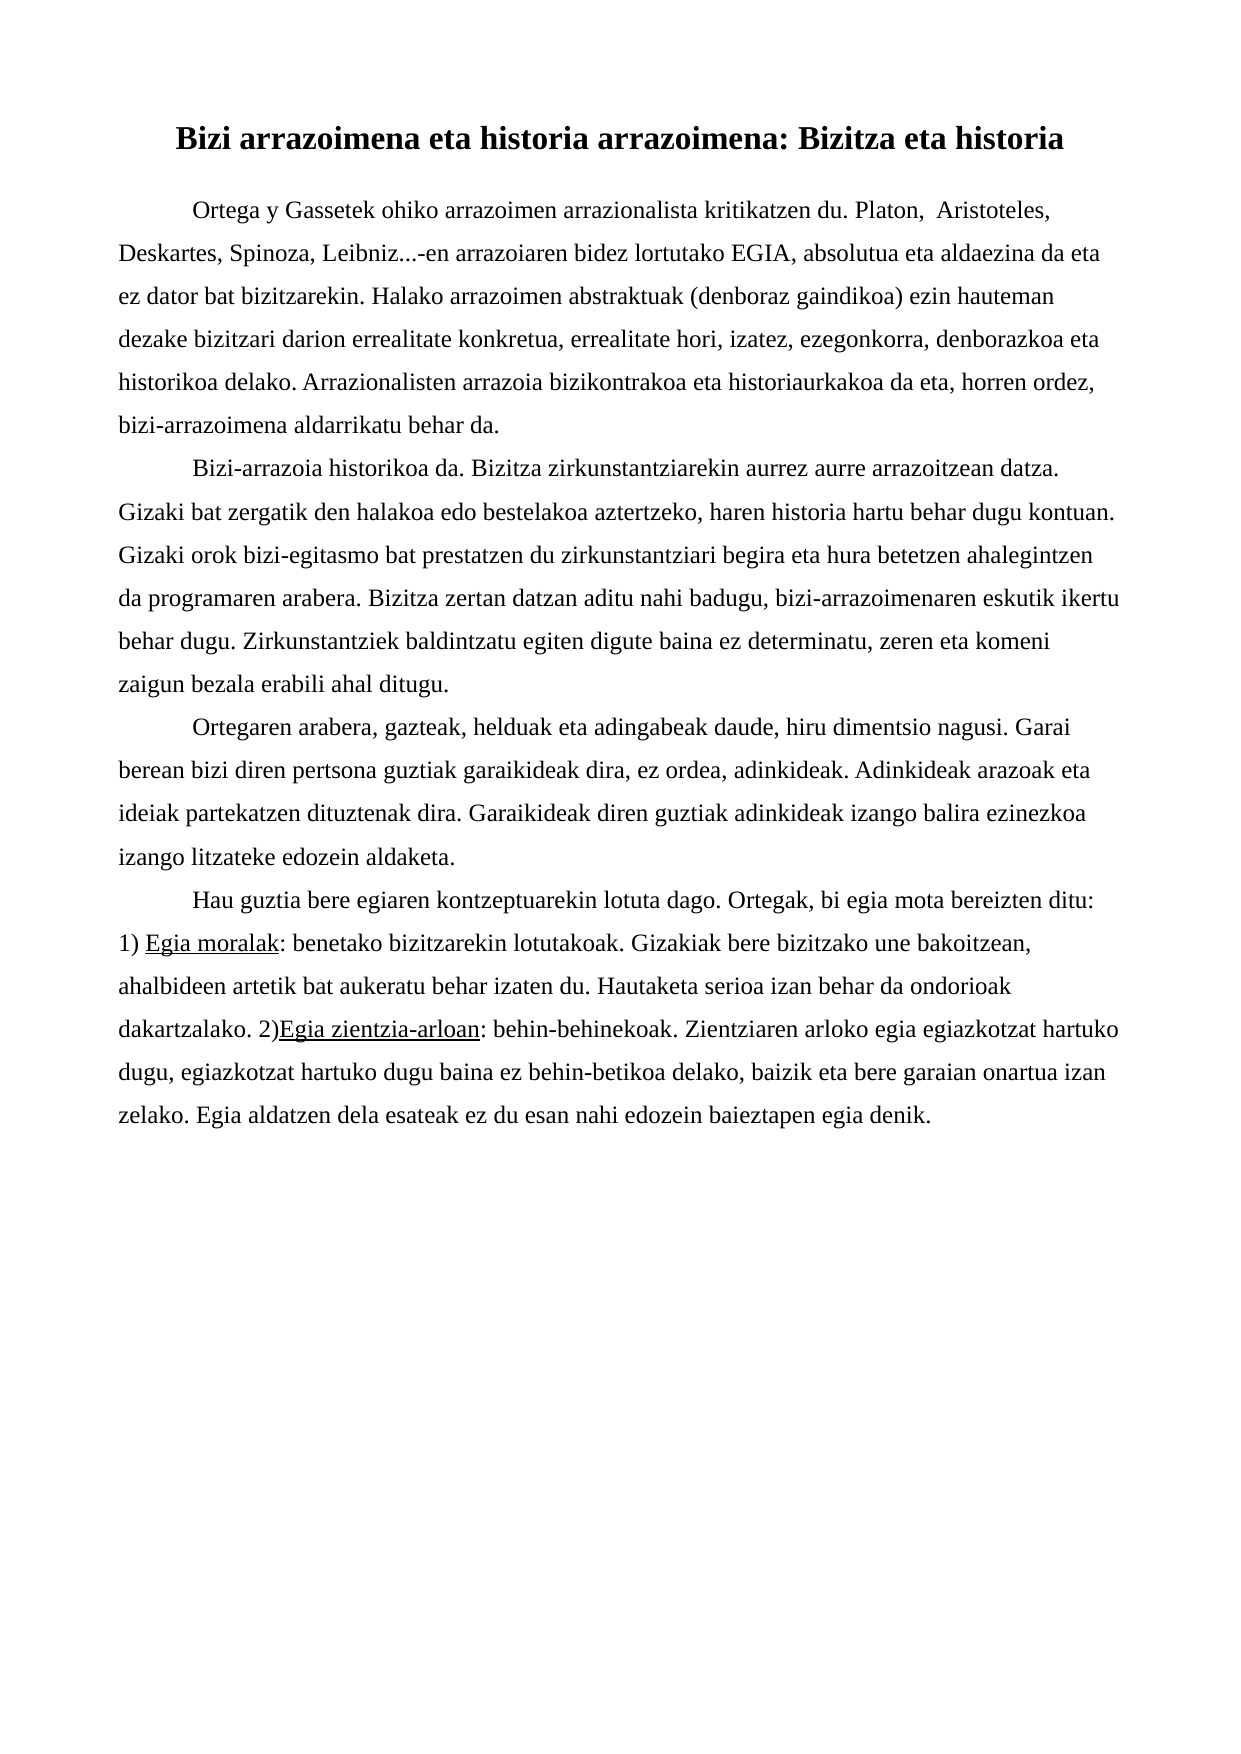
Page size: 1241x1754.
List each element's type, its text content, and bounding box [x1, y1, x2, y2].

text Ortegaren arabera, gazteak, helduak eta adingabeak daude, hiru dimentsio nagusi. Garai berean bizi diren pertsona guztiak garaikideak dira, ez ordea, adinkideak. Adinkideak arazoak eta ideiak partekatzen dituztenak dira. Garaikideak diren guztiak adinkideak izango balira ezinezkoa izango litzateke edozein aldaketa. [118, 712, 1122, 870]
text 1) Egia moralak: benetako bizitzarekin lotutakoak. Gizakiak bere bizitzako une bakoitzean, ahalbideen artetik bat aukeratu behar izaten du. Hautaketa serioa izan behar da ondorioak dakartzalako. 2)Egia zientzia-arloan: behin-behinekoak. Zientziaren arloko egia egiazkotzat hartuko dugu, egiazkotzat hartuko dugu baina ez behin-betikoa delako, baizik eta bere garaian onartua izan zelako. Egia aldatzen dela esateak ez du esan nahi edozein baieztapen egia denik. [118, 928, 1122, 1129]
text Ortega y Gassetek ohiko arrazoimen arrazionalista kritikatzen du. Platon, Aristoteles, Deskartes, Spinoza, Leibniz...-en arrazoiaren bidez lortutako EGIA, absolutua eta aldaezina da eta ez dator bat bizitzarekin. Halako arrazoimen abstraktuak (denboraz gaindikoa) ezin hauteman dezake bizitzari darion errealitate konkretua, errealitate hori, izatez, ezegonkorra, denborazkoa eta historikoa delako. Arrazionalisten arrazoia bizikontrakoa eta historiaurkakoa da eta, horren ordez, bizi-arrazoimena aldarrikatu behar da. [118, 195, 1122, 439]
text Bizi-arrazoia historikoa da. Bizitza zirkunstantziarekin aurrez aurre arrazoitzean datza. Gizaki bat zergatik den halakoa edo bestelakoa aztertzeko, haren historia hartu behar dugu kontuan. Gizaki orok bizi-egitasmo bat prestatzen du zirkunstantziari begira eta hura betetzen ahalegintzen da programaren arabera. Bizitza zertan datzan aditu nahi badugu, bizi-arrazoimenaren eskutik ikertu behar dugu. Zirkunstantziek baldintzatu egiten digute baina ez determinatu, zeren eta komeni zaigun bezala erabili ahal ditugu. [118, 453, 1122, 698]
text Bizi arrazoimena eta historia arrazoimena: Bizitza eta historia [118, 118, 1122, 156]
text Hau guztia bere egiaren kontzeptuarekin lotuta dago. Ortegak, bi egia mota bereizten ditu: [118, 885, 1122, 913]
